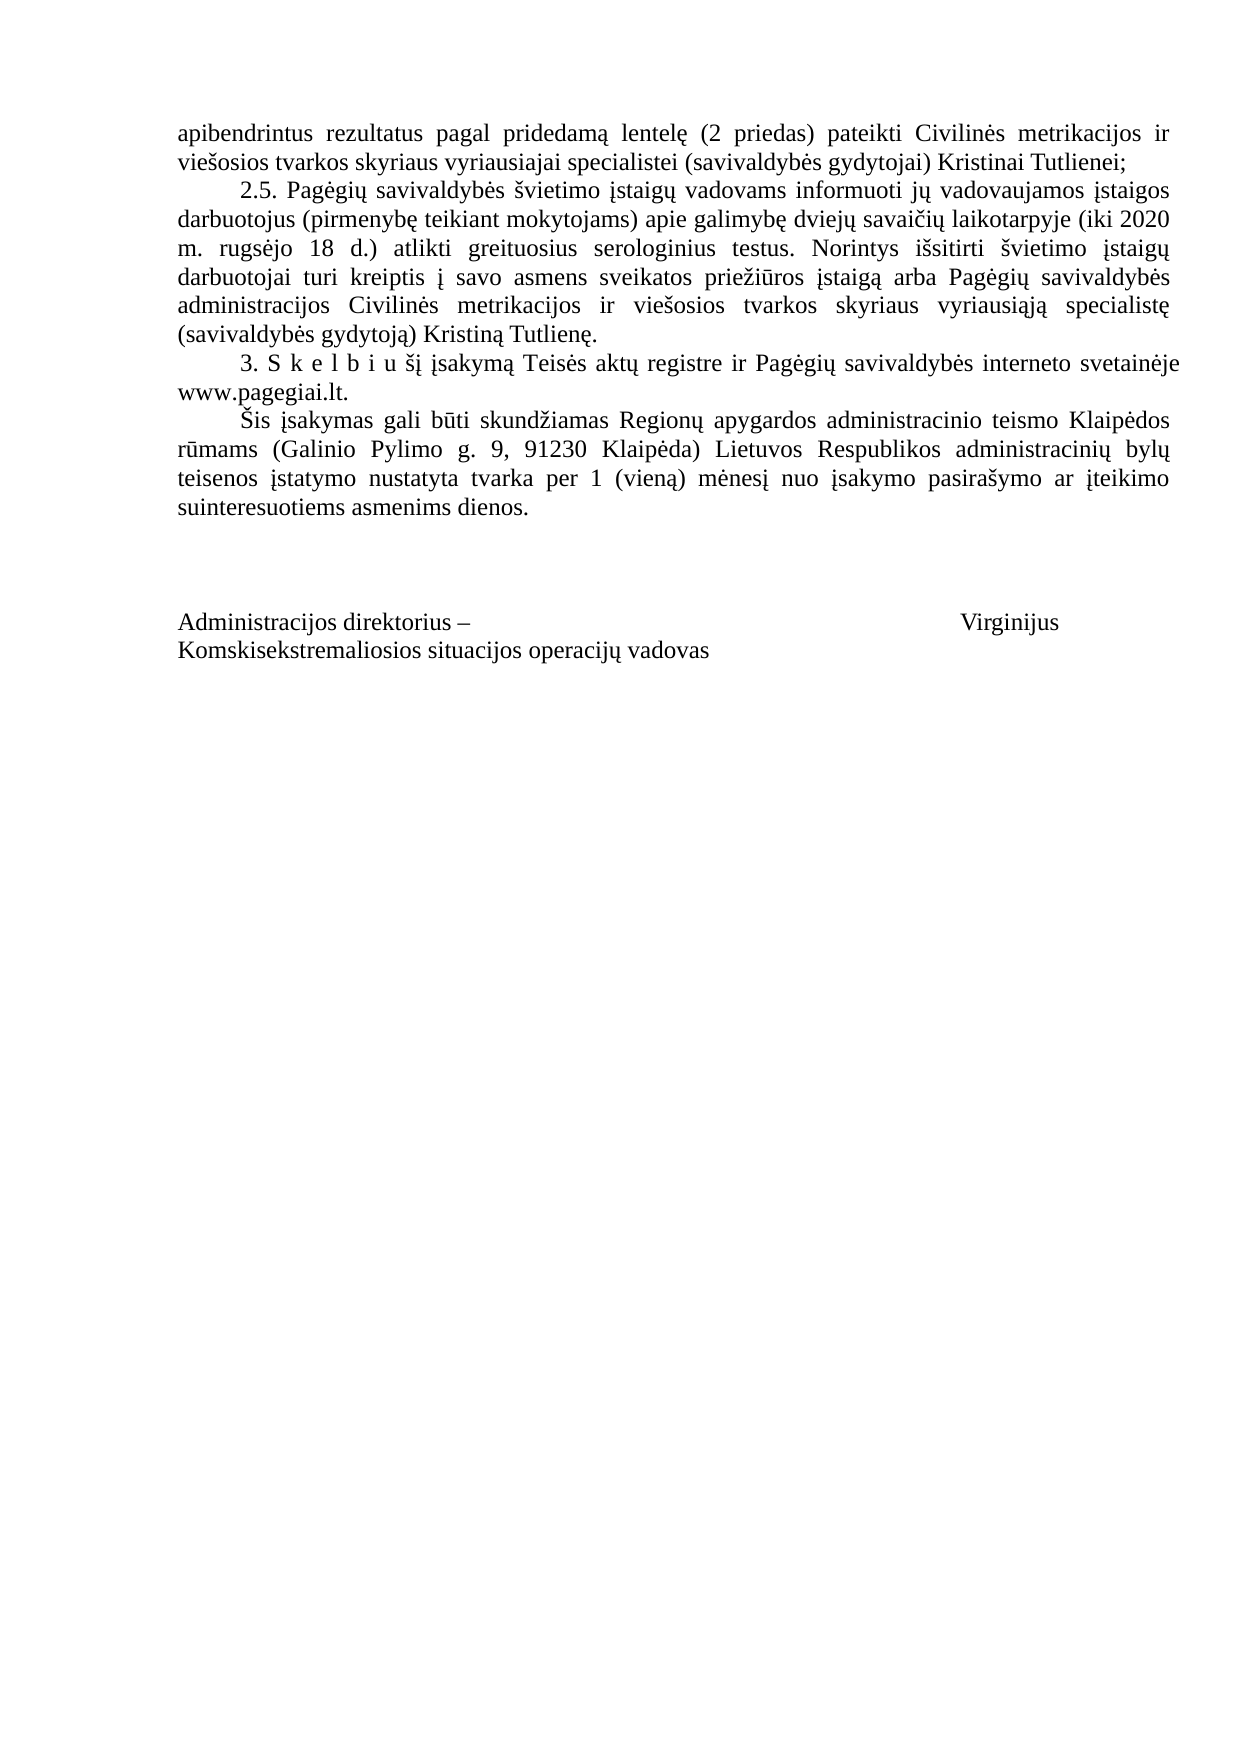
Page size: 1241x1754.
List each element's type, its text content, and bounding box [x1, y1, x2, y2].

text 3. S k e l b i u šį įsakymą Teisės aktų registre ir Pagėgių savivaldybės interneto svetainėje www.pagegiai.lt. [177, 348, 1181, 406]
text apibendrintus rezultatus pagal pridedamą lentelę (2 priedas) pateikti Civilinės metrikacijos ir viešosios tvarkos skyriaus vyriausiajai specialistei (savivaldybės gydytojai) Kristinai Tutlienei; [177, 118, 1171, 176]
text Šis įsakymas gali būti skundžiamas Regionų apygardos administracinio teismo Klaipėdos rūmams (Galinio Pylimo g. 9, 91230 Klaipėda) Lietuvos Respublikos administracinių bylų teisenos įstatymo nustatyta tvarka per 1 (vieną) mėnesį nuo įsakymo pasirašymo ar įteikimo suinteresuotiems asmenims dienos. [177, 406, 1171, 521]
text 2.5. Pagėgių savivaldybės švietimo įstaigų vadovams informuoti jų vadovaujamos įstaigos darbuotojus (pirmenybę teikiant mokytojams) apie galimybę dviejų savaičių laikotarpyje (iki 2020 m. rugsėjo 18 d.) atlikti greituosius serologinius testus. Norintys išsitirti švietimo įstaigų darbuotojai turi kreiptis į savo asmens sveikatos priežiūros įstaigą arba Pagėgių savivaldybės administracijos Civilinės metrikacijos ir viešosios tvarkos skyriaus vyriausiąją specialistę (savivaldybės gydytoją) Kristiną Tutlienę. [177, 176, 1171, 348]
text Administracijos direktorius – Virginijus Komskisekstremaliosios situacijos operacijų vadovas [177, 607, 1181, 664]
